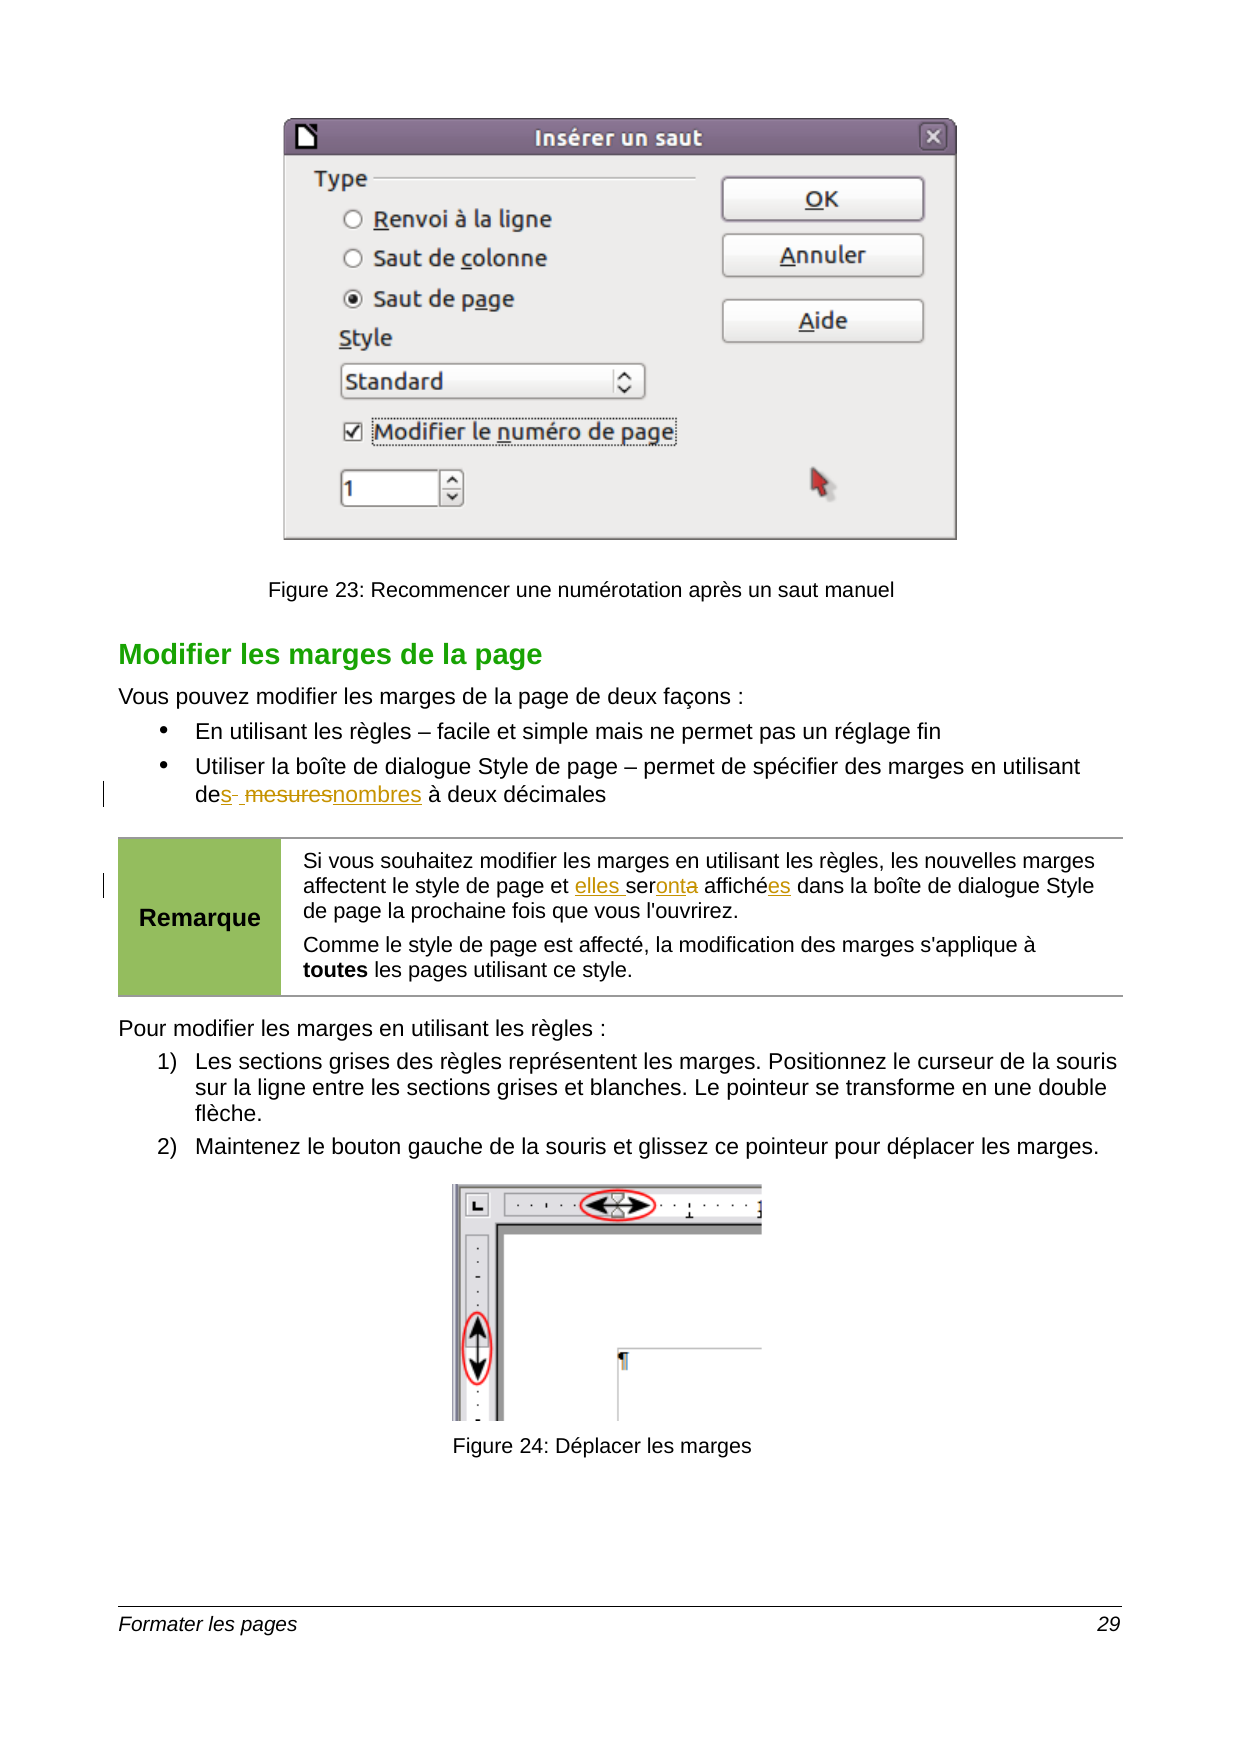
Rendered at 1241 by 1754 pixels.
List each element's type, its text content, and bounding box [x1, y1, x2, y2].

picture [283, 118, 957, 540]
list Utiliser la boîte de dialogue Style de page – permet de spécifier des marges en utilisant des nombres à deux décimales [156, 752, 1122, 807]
list Maintenez le bouton gauche de la souris et glissez ce pointeur pour déplacer les marges. [177, 1133, 1122, 1159]
list En utilisant les règles – facile et simple mais ne permet pas un réglage fin [156, 716, 1122, 745]
subtitle Modifier les marges de la page [118, 637, 1122, 671]
list Pour modifier les marges en utilisant les règles : [118, 1015, 1122, 1041]
text Figure 24: Déplacer les marges [452, 1433, 788, 1458]
picture [452, 1184, 762, 1421]
table_header Si vous souhaitez modifier les marges en utilisant les règles, les nouvelles marges affectent le style de page et elles seront affichées dans la boîte de dialogue Style de page la prochaine fois que vous l'ouvrirez. Comme le style de page est affecté, la modification des marges s'applique à toutes les pages utilisant ce style. [281, 839, 1122, 995]
list Les sections grises des règles représentent les marges. Positionnez le curseur de la souris sur la ligne entre les sections grises et blanches. Le pointeur se transforme en une double flèche. [177, 1048, 1122, 1127]
list Vous pouvez modifier les marges de la page de deux façons : [118, 683, 1122, 710]
text Figure 23: Recommencer une numérotation après un saut manuel [268, 577, 972, 602]
table_header Remarque [118, 839, 281, 995]
